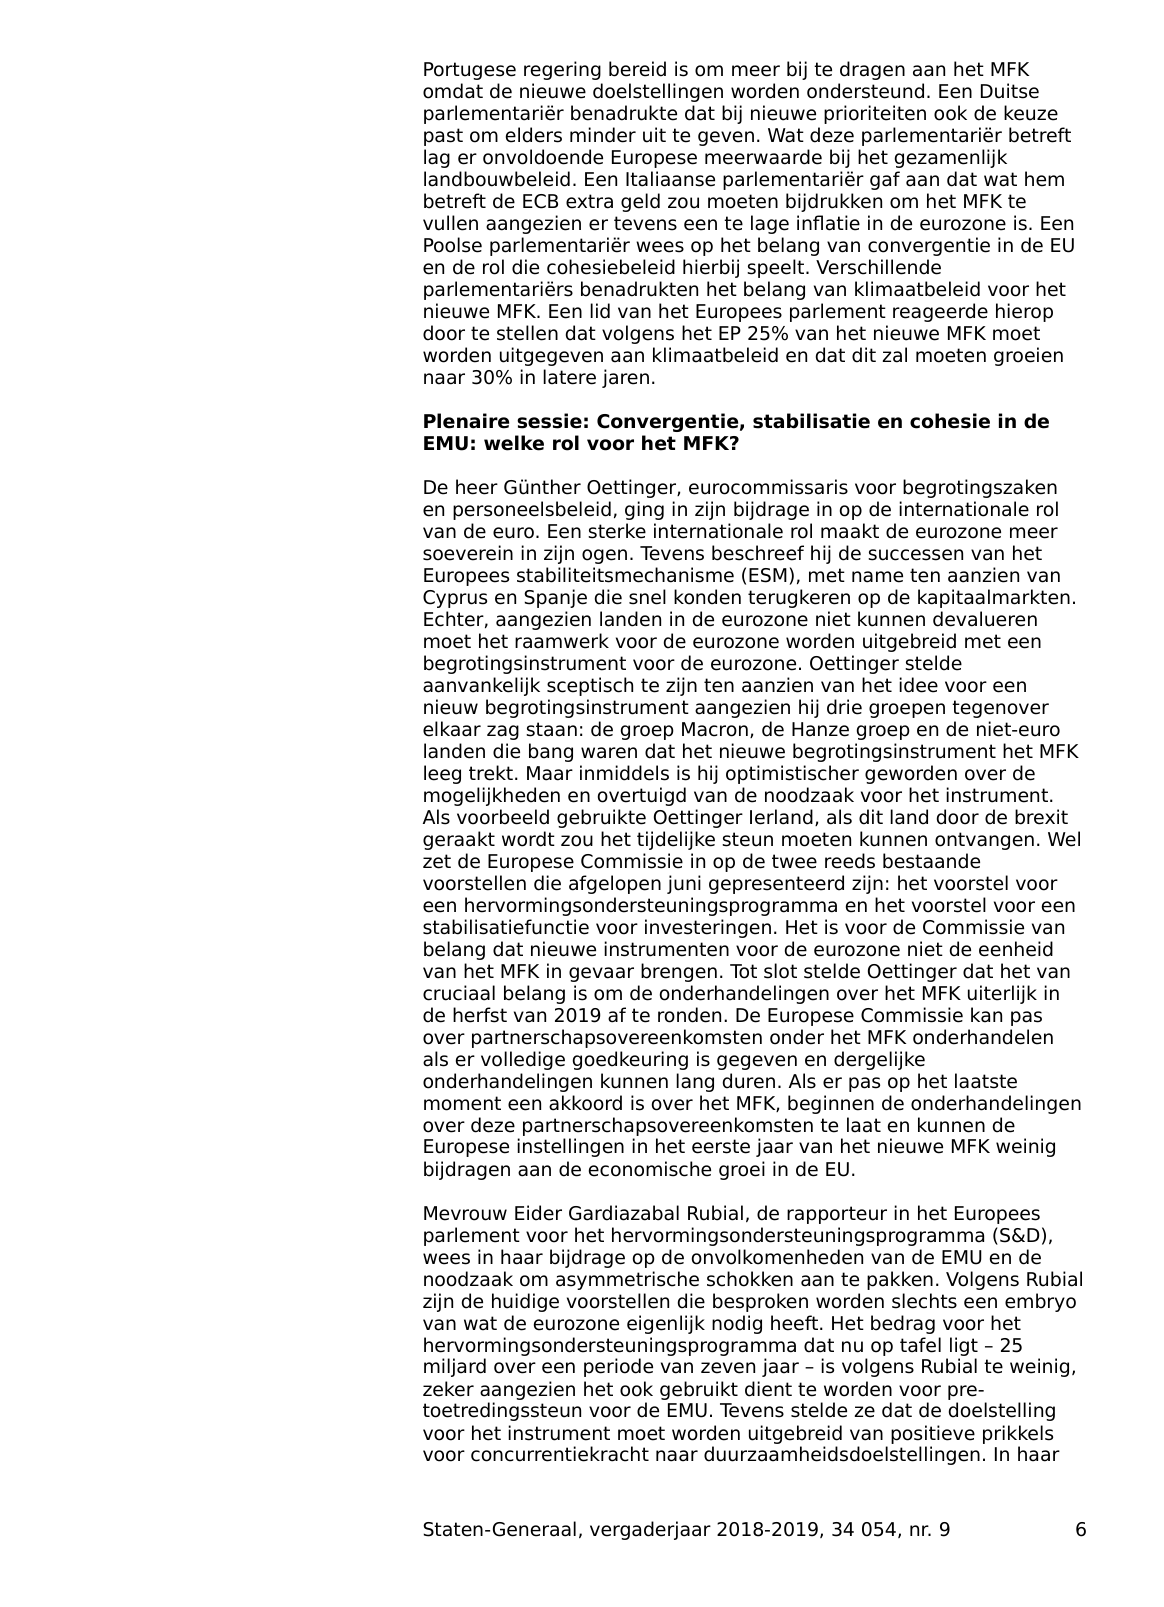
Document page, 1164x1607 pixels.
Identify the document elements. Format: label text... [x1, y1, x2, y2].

text De heer Günther Oettinger, eurocommissaris voor begrotingszaken en personeelsbeleid, ging in zijn bijdrage in op de internationale rol van de euro. Een sterke internationale rol maakt de eurozone meer soeverein in zijn ogen. Tevens beschreef hij de successen van het Europees stabiliteitsmechanisme (ESM), met name ten aanzien van Cyprus en Spanje die snel konden terugkeren op de kapitaalmarkten. Echter, aangezien landen in de eurozone niet kunnen devalueren moet het raamwerk voor de eurozone worden uitgebreid met een begrotingsinstrument voor de eurozone. Oettinger stelde aanvankelijk sceptisch te zijn ten aanzien van het idee voor een nieuw begrotingsinstrument aangezien hij drie groepen tegenover elkaar zag staan: de groep Macron, de Hanze groep en de niet-euro landen die bang waren dat het nieuwe begrotingsinstrument het MFK leeg trekt. Maar inmiddels is hij optimistischer geworden over de mogelijkheden en overtuigd van de noodzaak voor het instrument. Als voorbeeld gebruikte Oettinger Ierland, als dit land door de brexit geraakt wordt zou het tijdelijke steun moeten kunnen ontvangen. Wel zet de Europese Commissie in op de twee reeds bestaande voorstellen die afgelopen juni gepresenteerd zijn: het voorstel voor een hervormingsondersteuningsprogramma en het voorstel voor een stabilisatiefunctie voor investeringen. Het is voor de Commissie van belang dat nieuwe instrumenten voor de eurozone niet de eenheid van het MFK in gevaar brengen. Tot slot stelde Oettinger dat het van cruciaal belang is om de onderhandelingen over het MFK uiterlijk in de herfst van 2019 af te ronden. De Europese Commissie kan pas over partnerschapsovereenkomsten onder het MFK onderhandelen als er volledige goedkeuring is gegeven en dergelijke onderhandelingen kunnen lang duren. Als er pas op het laatste moment een akkoord is over het MFK, beginnen de onderhandelingen over deze partnerschapsovereenkomsten te laat en kunnen de Europese instellingen in het eerste jaar van het nieuwe MFK weinig bijdragen aan de economische groei in de EU. [422, 477, 1087, 1180]
text Mevrouw Eider Gardiazabal Rubial, de rapporteur in het Europees parlement voor het hervormingsondersteuningsprogramma (S&D), wees in haar bijdrage op de onvolkomenheden van de EMU en de noodzaak om asymmetrische schokken aan te pakken. Volgens Rubial zijn de huidige voorstellen die besproken worden slechts een embryo van wat de eurozone eigenlijk nodig heeft. Het bedrag voor het hervormingsondersteuningsprogramma dat nu op tafel ligt – 25 miljard over een periode van zeven jaar – is volgens Rubial te weinig, zeker aangezien het ook gebruikt dient te worden voor pre-toetredingssteun voor de EMU. Tevens stelde ze dat de doelstelling voor het instrument moet worden uitgebreid van positieve prikkels voor concurrentiekracht naar duurzaamheidsdoelstellingen. In haar [422, 1203, 1087, 1466]
text Portugese regering bereid is om meer bij te dragen aan het MFK omdat de nieuwe doelstellingen worden ondersteund. Een Duitse parlementariër benadrukte dat bij nieuwe prioriteiten ook de keuze past om elders minder uit te geven. Wat deze parlementariër betreft lag er onvoldoende Europese meerwaarde bij het gezamenlijk landbouwbeleid. Een Italiaanse parlementariër gaf aan dat wat hem betreft de ECB extra geld zou moeten bijdrukken om het MFK te vullen aangezien er tevens een te lage inflatie in de eurozone is. Een Poolse parlementariër wees op het belang van convergentie in de EU en de rol die cohesiebeleid hierbij speelt. Verschillende parlementariërs benadrukten het belang van klimaatbeleid voor het nieuwe MFK. Een lid van het Europees parlement reageerde hierop door te stellen dat volgens het EP 25% van het nieuwe MFK moet worden uitgegeven aan klimaatbeleid en dat dit zal moeten groeien naar 30% in latere jaren. [422, 59, 1087, 389]
subtitle Plenaire sessie: Convergentie, stabilisatie en cohesie in de EMU: welke rol voor het MFK? [422, 411, 1087, 455]
